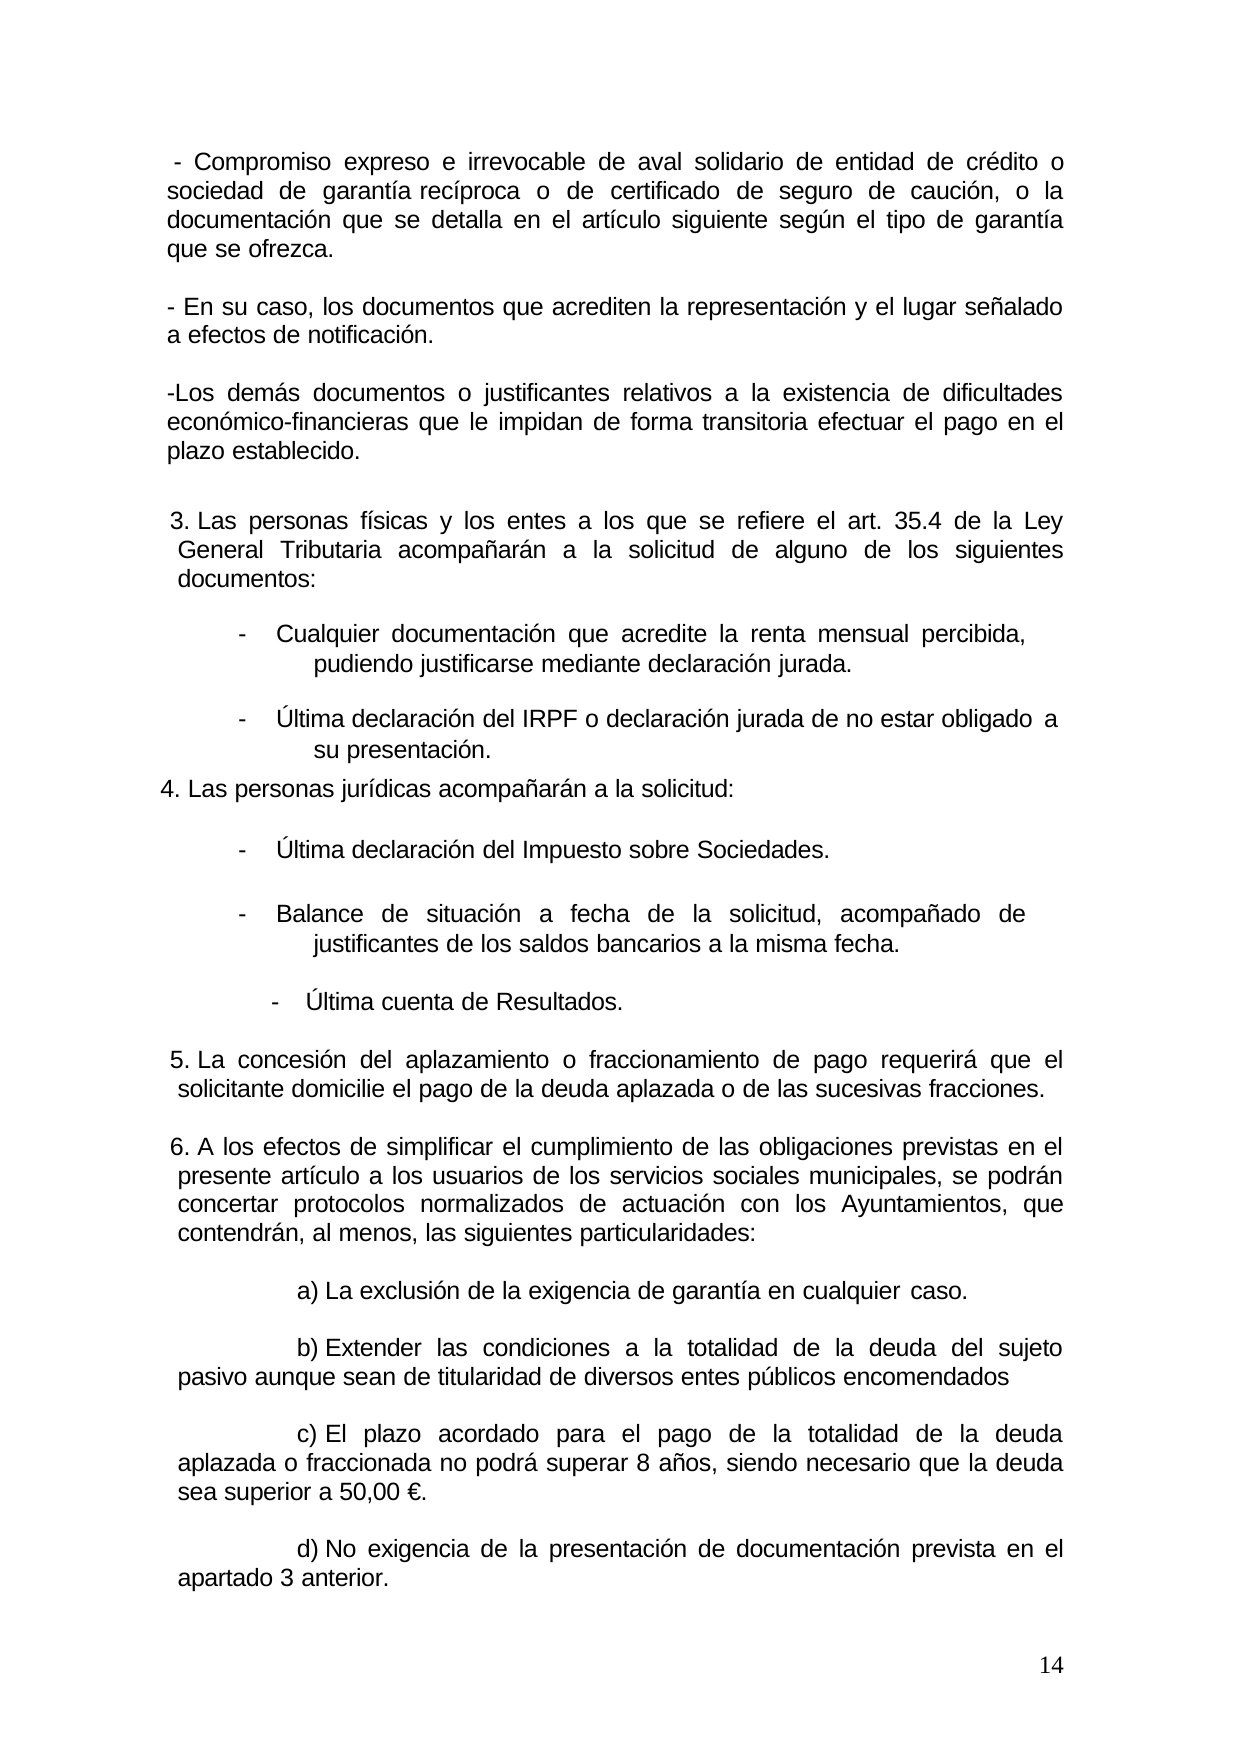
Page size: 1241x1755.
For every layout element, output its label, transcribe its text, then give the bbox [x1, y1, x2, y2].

text - Compromiso expreso e irrevocable de aval solidario de entidad de crédito o sociedad de garantía recíproca o de certificado de seguro de caución, o la documentación que se detalla en el artículo siguiente según el tipo de garantía que se ofrezca. [167, 147, 1064, 262]
list Última declaración del Impuesto sobre Sociedades. [238, 832, 1076, 866]
text -Los demás documentos o justificantes relativos a la existencia de dificultades económico-financieras que le impidan de forma transitoria efectuar el pago en el plazo establecido. [167, 378, 1064, 464]
list La concesión del aplazamiento o fraccionamiento de pago requerirá que el solicitante domicilie el pago de la deuda aplazada o de las sucesivas fracciones. [167, 1045, 1064, 1103]
list No exigencia de la presentación de documentación prevista en el apartado 3 anterior. [167, 1534, 1064, 1592]
text - Última cuenta de Resultados. [271, 987, 1076, 1016]
list El plazo acordado para el pago de la totalidad de la deuda aplazada o fraccionada no podrá superar 8 años, siendo necesario que la deuda sea superior a 50,00 €. [167, 1419, 1064, 1506]
text - En su caso, los documentos que acrediten la representación y el lugar señalado a efectos de notificación. [167, 292, 1064, 349]
list Extender las condiciones a la totalidad de la deuda del sujeto pasivo aunque sean de titularidad de diversos entes públicos encomendados [167, 1333, 1064, 1391]
list Las personas físicas y los entes a los que se refiere el art. 35.4 de la Ley General Tributaria acompañarán a la solicitud de alguno de los siguientes documentos: [167, 506, 1064, 592]
list Cualquier documentación que acredite la renta mensual percibida, pudiendo justificarse mediante declaración jurada. [238, 615, 1064, 678]
list Balance de situación a fecha de la solicitud, acompañado de justificantes de los saldos bancarios a la misma fecha. [238, 895, 1064, 958]
list Las personas jurídicas acompañarán a la solicitud: [177, 774, 1076, 803]
list A los efectos de simplificar el cumplimiento de las obligaciones previstas en el presente artículo a los usuarios de los servicios sociales municipales, se podrán concertar protocolos normalizados de actuación con los Ayuntamientos, que contendrán, al menos, las siguientes particularidades: [167, 1132, 1064, 1247]
list Última declaración del IRPF o declaración jurada de no estar obligado a su presentación. [238, 701, 1064, 764]
list La exclusión de la exigencia de garantía en cualquier caso. [167, 1276, 1076, 1304]
